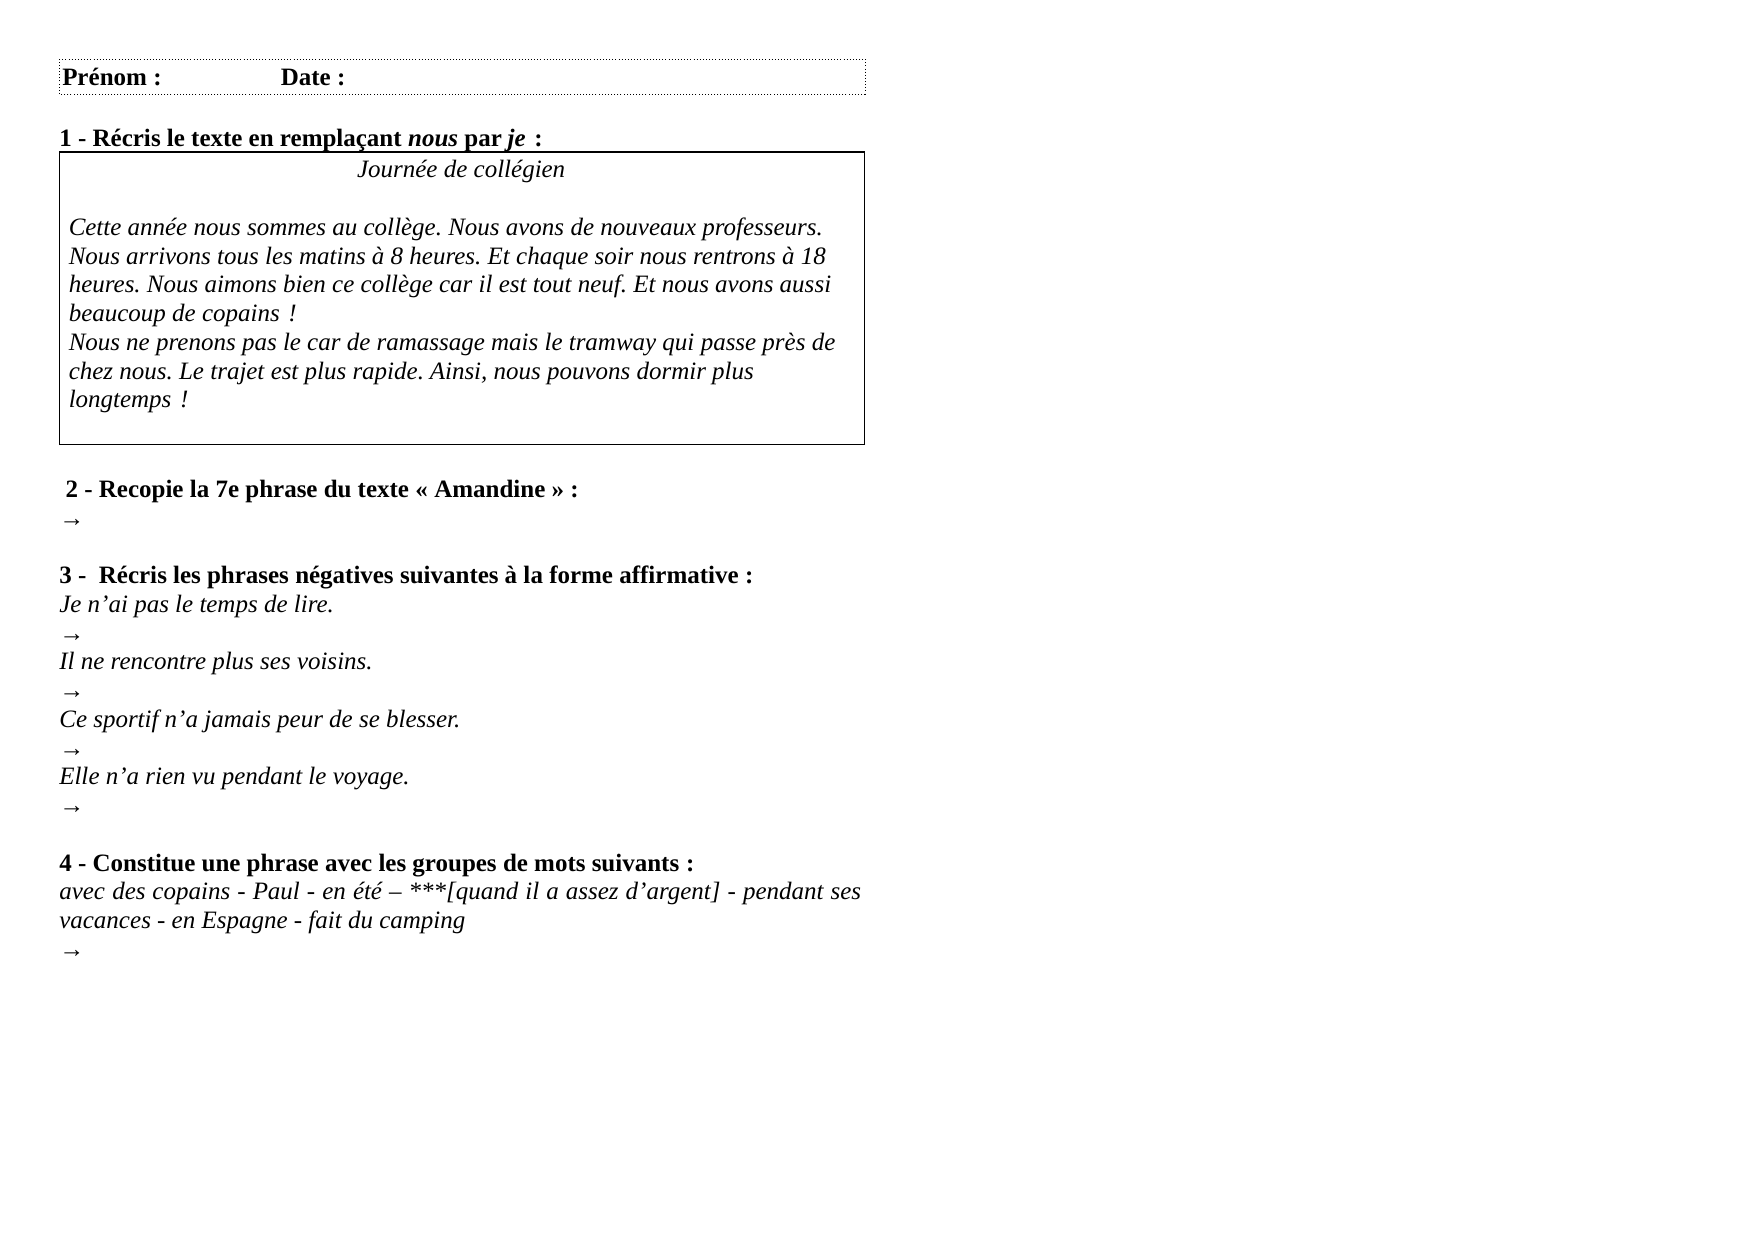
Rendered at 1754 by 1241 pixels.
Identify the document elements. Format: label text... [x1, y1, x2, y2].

text 1 - Récris le texte en remplaçant nous par je : [59, 123, 865, 151]
text 4 - Constitue une phrase avec les groupes de mots suivants : [59, 848, 865, 876]
text → [59, 733, 865, 761]
text Ce sportif n’a jamais peur de se blesser. [59, 704, 865, 733]
text Prénom : Date : [59, 59, 865, 94]
text avec des copains - Paul - en été – ***[quand il a assez d’argent] - pendant ses vacances - en Espagne - fait du camping [59, 876, 865, 934]
text 3 - Récris les phrases négatives suivantes à la forme affirmative : [59, 560, 865, 589]
text Il ne rencontre plus ses voisins. [59, 646, 865, 675]
text → [59, 675, 865, 704]
text → [59, 503, 865, 531]
text 2 - Recopie la 7e phrase du texte « Amandine » : [59, 474, 865, 503]
text → [59, 790, 865, 819]
text → [59, 934, 865, 963]
text Journée de collégien [60, 153, 864, 183]
text Nous ne prenons pas le car de ramassage mais le tramway qui passe près de chez nous. Le trajet est plus rapide. Ainsi, nous pouvons dormir plus longtemps ! [60, 324, 864, 413]
text Elle n’a rien vu pendant le voyage. [59, 761, 865, 790]
text Je n’ai pas le temps de lire. [59, 589, 865, 618]
text → [59, 618, 865, 646]
text Cette année nous sommes au collège. Nous avons de nouveaux professeurs. Nous arrivons tous les matins à 8 heures. Et chaque soir nous rentrons à 18 heures. Nous aimons bien ce collège car il est tout neuf. Et nous avons aussi beaucoup de copains ! [60, 209, 864, 324]
